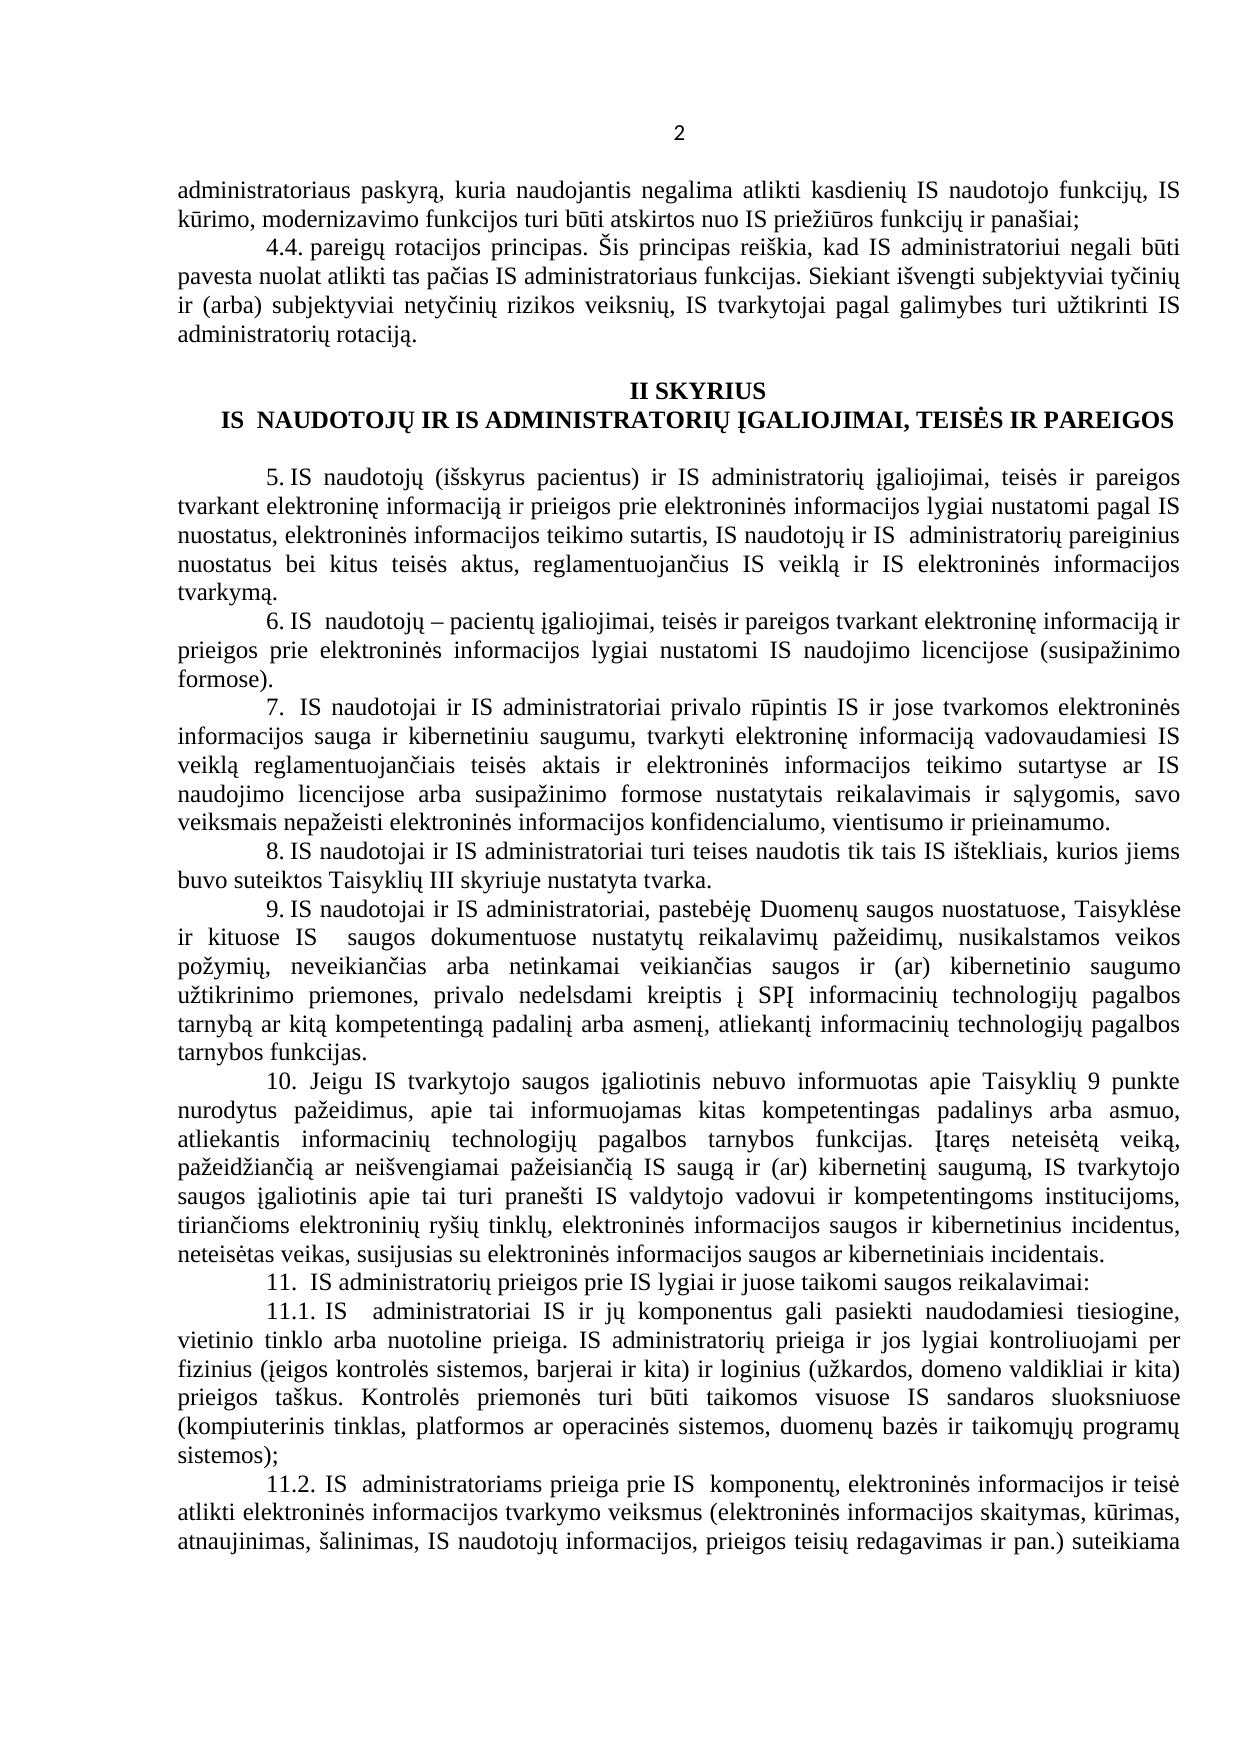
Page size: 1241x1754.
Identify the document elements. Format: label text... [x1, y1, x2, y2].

text 7. IS naudotojai ir IS administratoriai privalo rūpintis IS ir jose tvarkomos elektroninės informacijos sauga ir kibernetiniu saugumu, tvarkyti elektroninę informaciją vadovaudamiesi IS veiklą reglamentuojančiais teisės aktais ir elektroninės informacijos teikimo sutartyse ar IS naudojimo licencijose arba susipažinimo formose nustatytais reikalavimais ir sąlygomis, savo veiksmais nepažeisti elektroninės informacijos konfidencialumo, vientisumo ir prieinamumo. [177, 692, 1181, 836]
text 10. Jeigu IS tvarkytojo saugos įgaliotinis nebuvo informuotas apie Taisyklių 9 punkte nurodytus pažeidimus, apie tai informuojamas kitas kompetentingas padalinys arba asmuo, atliekantis informacinių technologijų pagalbos tarnybos funkcijas. Įtaręs neteisėtą veiką, pažeidžiančią ar neišvengiamai pažeisiančią IS saugą ir (ar) kibernetinį saugumą, IS tvarkytojo saugos įgaliotinis apie tai turi pranešti IS valdytojo vadovui ir kompetentingoms institucijoms, tiriančioms elektroninių ryšių tinklų, elektroninės informacijos saugos ir kibernetinius incidentus, neteisėtas veikas, susijusias su elektroninės informacijos saugos ar kibernetiniais incidentais. [177, 1066, 1181, 1267]
text 11. IS administratorių prieigos prie IS lygiai ir juose taikomi saugos reikalavimai: [177, 1267, 1181, 1296]
text administratoriaus paskyrą, kuria naudojantis negalima atlikti kasdienių IS naudotojo funkcijų, IS kūrimo, modernizavimo funkcijos turi būti atskirtos nuo IS priežiūros funkcijų ir panašiai; [177, 175, 1181, 232]
text 4.4. pareigų rotacijos principas. Šis principas reiškia, kad IS administratoriui negali būti pavesta nuolat atlikti tas pačias IS administratoriaus funkcijas. Siekiant išvengti subjektyviai tyčinių ir (arba) subjektyviai netyčinių rizikos veiksnių, IS tvarkytojai pagal galimybes turi užtikrinti IS administratorių rotaciją. [177, 232, 1181, 347]
text 11.1. IS administratoriai IS ir jų komponentus gali pasiekti naudodamiesi tiesiogine, vietinio tinklo arba nuotoline prieiga. IS administratorių prieiga ir jos lygiai kontroliuojami per fizinius (įeigos kontrolės sistemos, barjerai ir kita) ir loginius (užkardos, domeno valdikliai ir kita) prieigos taškus. Kontrolės priemonės turi būti taikomos visuose IS sandaros sluoksniuose (kompiuterinis tinklas, platformos ar operacinės sistemos, duomenų bazės ir taikomųjų programų sistemos); [177, 1296, 1181, 1469]
text 8. IS naudotojai ir IS administratoriai turi teises naudotis tik tais IS ištekliais, kurios jiems buvo suteiktos Taisyklių III skyriuje nustatyta tvarka. [177, 836, 1181, 894]
text II SKYRIUS [177, 376, 1181, 405]
text 11.2. IS administratoriams prieiga prie IS komponentų, elektroninės informacijos ir teisė atlikti elektroninės informacijos tvarkymo veiksmus (elektroninės informacijos skaitymas, kūrimas, atnaujinimas, šalinimas, IS naudotojų informacijos, prieigos teisių redagavimas ir pan.) suteikiama [177, 1469, 1181, 1555]
text is naudotojų IR is administratorių įgaliojimai, teisės ir pareigos [177, 405, 1181, 434]
text 5. IS naudotojų (išskyrus pacientus) ir IS administratorių įgaliojimai, teisės ir pareigos tvarkant elektroninę informaciją ir prieigos prie elektroninės informacijos lygiai nustatomi pagal IS nuostatus, elektroninės informacijos teikimo sutartis, IS naudotojų ir IS administratorių pareiginius nuostatus bei kitus teisės aktus, reglamentuojančius IS veiklą ir IS elektroninės informacijos tvarkymą. [177, 462, 1181, 606]
text 9. IS naudotojai ir IS administratoriai, pastebėję Duomenų saugos nuostatuose, Taisyklėse ir kituose IS saugos dokumentuose nustatytų reikalavimų pažeidimų, nusikalstamos veikos požymių, neveikiančias arba netinkamai veikiančias saugos ir (ar) kibernetinio saugumo užtikrinimo priemones, privalo nedelsdami kreiptis į SPĮ informacinių technologijų pagalbos tarnybą ar kitą kompetentingą padalinį arba asmenį, atliekantį informacinių technologijų pagalbos tarnybos funkcijas. [177, 894, 1181, 1066]
text 6. IS naudotojų – pacientų įgaliojimai, teisės ir pareigos tvarkant elektroninę informaciją ir prieigos prie elektroninės informacijos lygiai nustatomi IS naudojimo licencijose (susipažinimo formose). [177, 606, 1181, 692]
